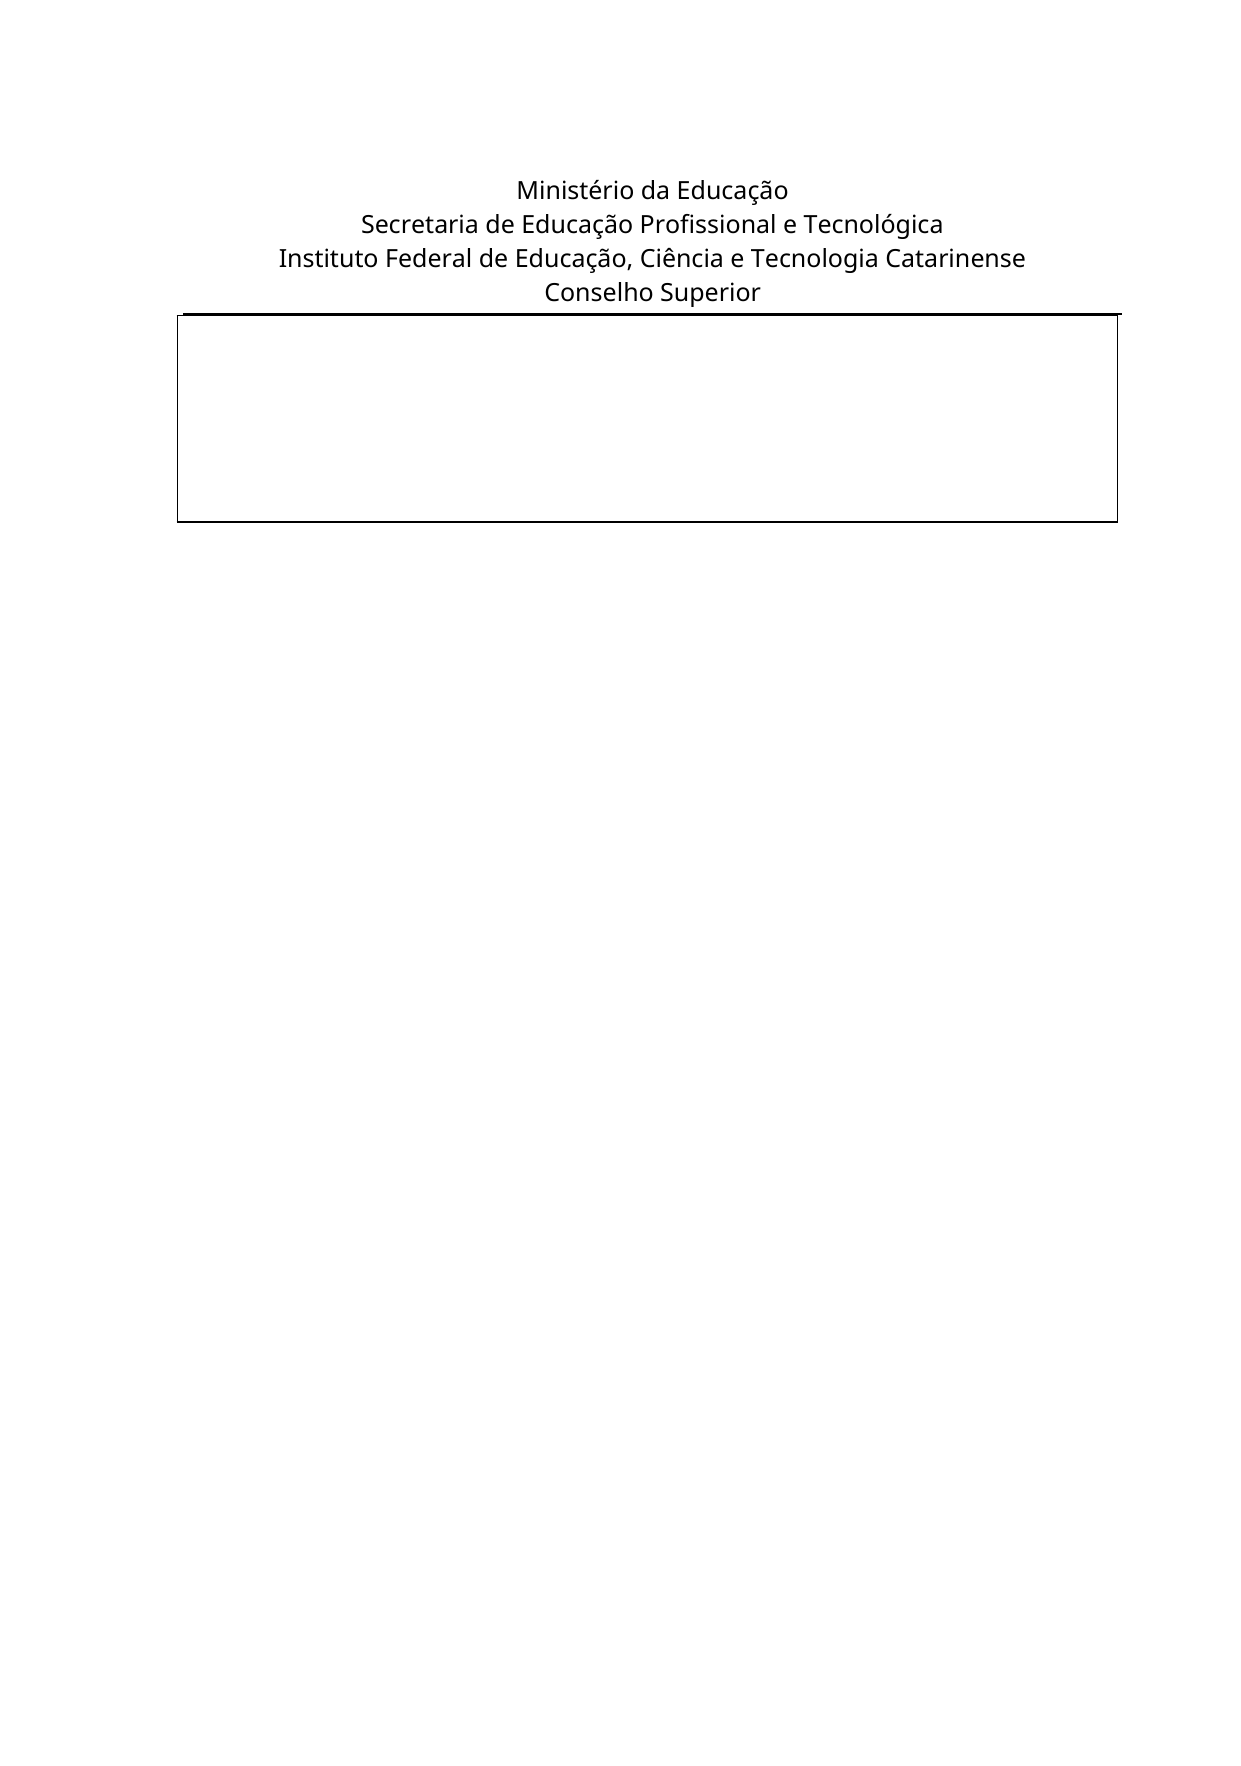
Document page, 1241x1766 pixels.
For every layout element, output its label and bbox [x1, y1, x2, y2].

picture [603, 79, 707, 176]
table_header [178, 316, 1117, 521]
